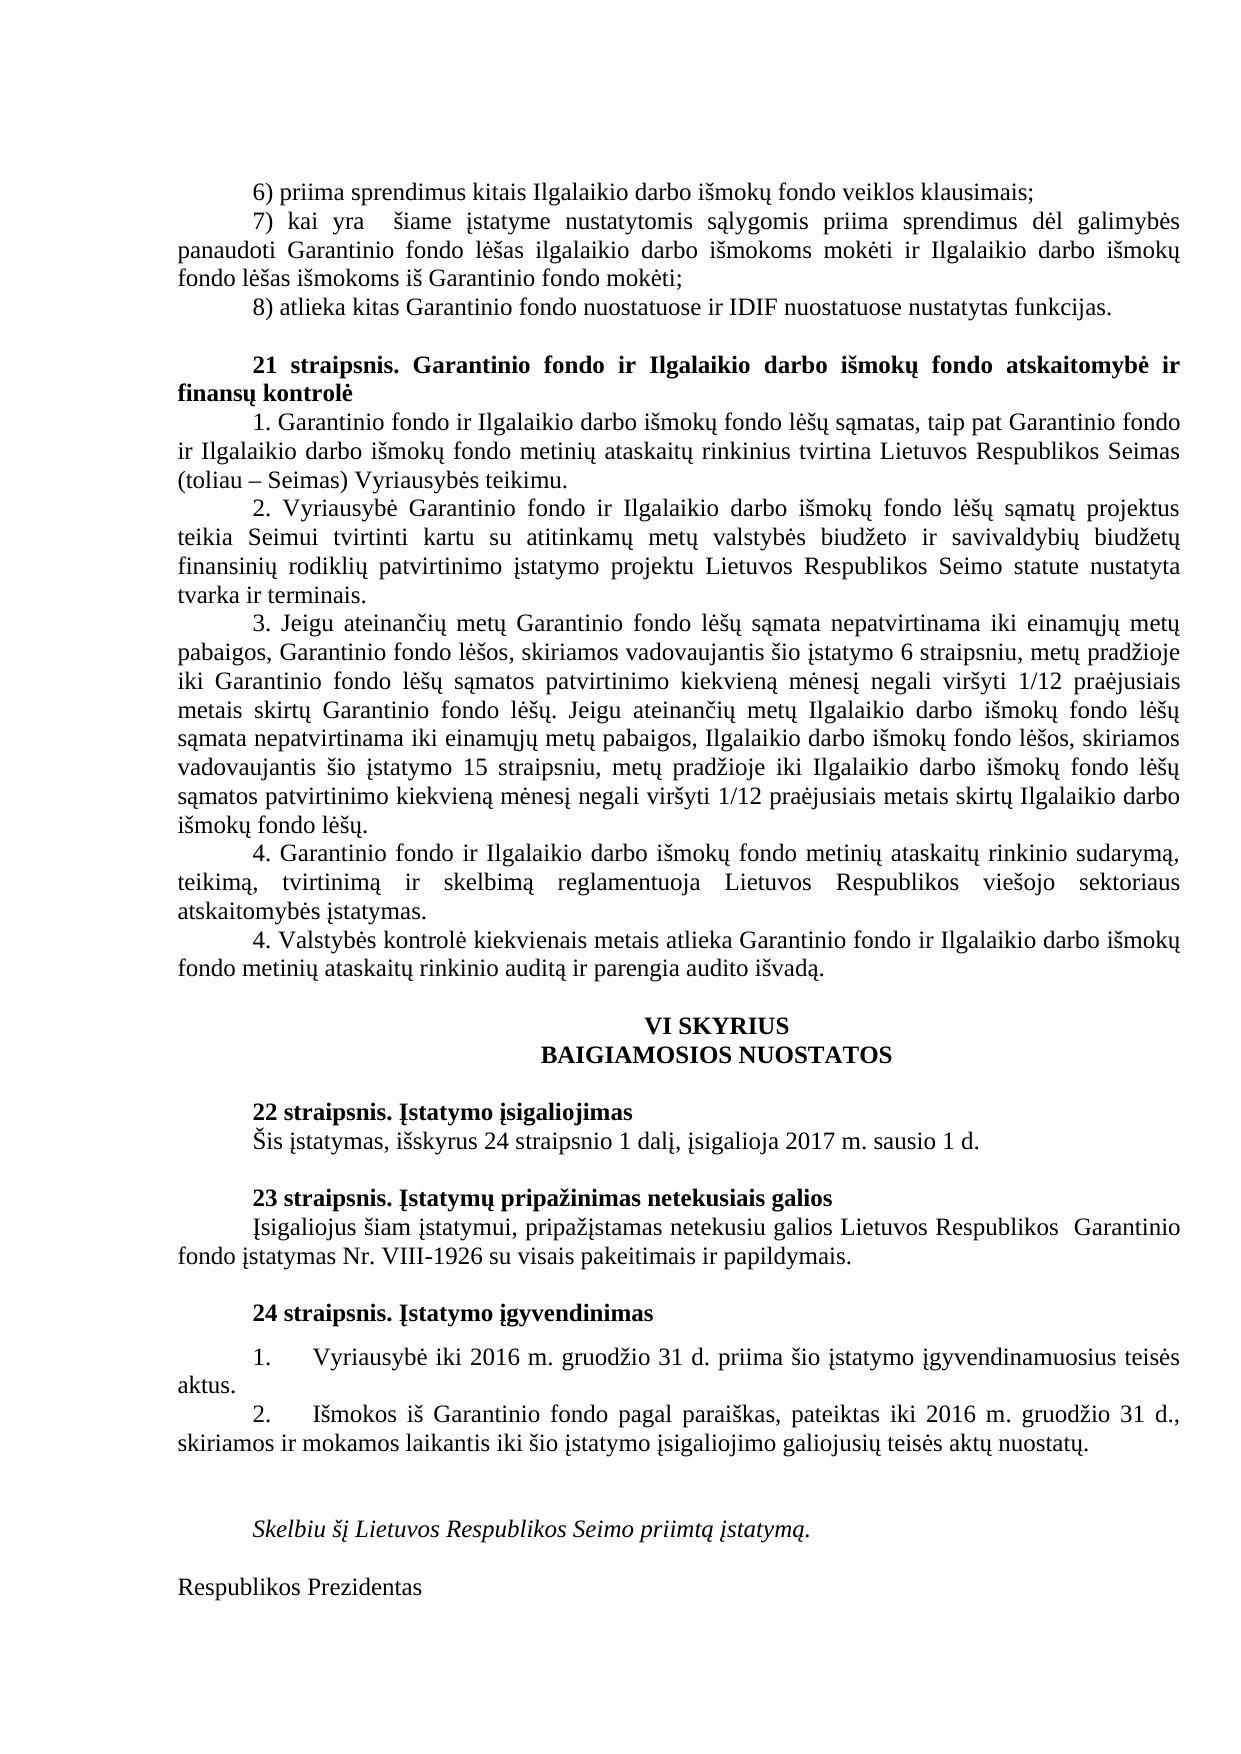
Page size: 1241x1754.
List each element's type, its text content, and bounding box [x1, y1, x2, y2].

text 21 straipsnis. Garantinio fondo ir Ilgalaikio darbo išmokų fondo atskaitomybė ir finansų kontrolė [177, 350, 1181, 407]
text BAIGIAMOSIOS NUOSTATOS [177, 1040, 1181, 1068]
text 24 straipsnis. Įstatymo įgyvendinimas [177, 1298, 1181, 1327]
text 2. Išmokos iš Garantinio fondo pagal paraiškas, pateiktas iki 2016 m. gruodžio 31 d., skiriamos ir mokamos laikantis iki šio įstatymo įsigaliojimo galiojusių teisės aktų nuostatų. [177, 1399, 1181, 1457]
text 4. Garantinio fondo ir Ilgalaikio darbo išmokų fondo metinių ataskaitų rinkinio sudarymą, teikimą, tvirtinimą ir skelbimą reglamentuoja Lietuvos Respublikos viešojo sektoriaus atskaitomybės įstatymas. [177, 838, 1181, 925]
text Skelbiu šį Lietuvos Respublikos Seimo priimtą įstatymą. [177, 1514, 1181, 1543]
text 6) priima sprendimus kitais Ilgalaikio darbo išmokų fondo veiklos klausimais; [177, 177, 1181, 206]
text 1. Garantinio fondo ir Ilgalaikio darbo išmokų fondo lėšų sąmatas, taip pat Garantinio fondo ir Ilgalaikio darbo išmokų fondo metinių ataskaitų rinkinius tvirtina Lietuvos Respublikos Seimas (toliau – Seimas) Vyriausybės teikimu. [177, 407, 1181, 493]
text 1. Vyriausybė iki 2016 m. gruodžio 31 d. priima šio įstatymo įgyvendinamuosius teisės aktus. [177, 1342, 1181, 1399]
text VI SKYRIUS [177, 1011, 1181, 1040]
text 23 straipsnis. Įstatymų pripažinimas netekusiais galios [177, 1183, 1181, 1212]
text 2. Vyriausybė Garantinio fondo ir Ilgalaikio darbo išmokų fondo lėšų sąmatų projektus teikia Seimui tvirtinti kartu su atitinkamų metų valstybės biudžeto ir savivaldybių biudžetų finansinių rodiklių patvirtinimo įstatymo projektu Lietuvos Respublikos Seimo statute nustatyta tvarka ir terminais. [177, 493, 1181, 608]
text 3. Jeigu ateinančių metų Garantinio fondo lėšų sąmata nepatvirtinama iki einamųjų metų pabaigos, Garantinio fondo lėšos, skiriamos vadovaujantis šio įstatymo 6 straipsniu, metų pradžioje iki Garantinio fondo lėšų sąmatos patvirtinimo kiekvieną mėnesį negali viršyti 1/12 praėjusiais metais skirtų Garantinio fondo lėšų. Jeigu ateinančių metų Ilgalaikio darbo išmokų fondo lėšų sąmata nepatvirtinama iki einamųjų metų pabaigos, Ilgalaikio darbo išmokų fondo lėšos, skiriamos vadovaujantis šio įstatymo 15 straipsniu, metų pradžioje iki Ilgalaikio darbo išmokų fondo lėšų sąmatos patvirtinimo kiekvieną mėnesį negali viršyti 1/12 praėjusiais metais skirtų Ilgalaikio darbo išmokų fondo lėšų. [177, 608, 1181, 838]
text 8) atlieka kitas Garantinio fondo nuostatuose ir IDIF nuostatuose nustatytas funkcijas. [177, 292, 1181, 321]
text Respublikos Prezidentas [177, 1572, 1181, 1600]
text 22 straipsnis. Įstatymo įsigaliojimas [177, 1097, 1181, 1126]
text Šis įstatymas, išskyrus 24 straipsnio 1 dalį, įsigalioja 2017 m. sausio 1 d. [177, 1126, 1181, 1155]
text 4. Valstybės kontrolė kiekvienais metais atlieka Garantinio fondo ir Ilgalaikio darbo išmokų fondo metinių ataskaitų rinkinio auditą ir parengia audito išvadą. [177, 925, 1181, 982]
text 7) kai yra šiame įstatyme nustatytomis sąlygomis priima sprendimus dėl galimybės panaudoti Garantinio fondo lėšas ilgalaikio darbo išmokoms mokėti ir Ilgalaikio darbo išmokų fondo lėšas išmokoms iš Garantinio fondo mokėti; [177, 206, 1181, 292]
text Įsigaliojus šiam įstatymui, pripažįstamas netekusiu galios Lietuvos Respublikos Garantinio fondo įstatymas Nr. VIII-1926 su visais pakeitimais ir papildymais. [177, 1212, 1181, 1270]
